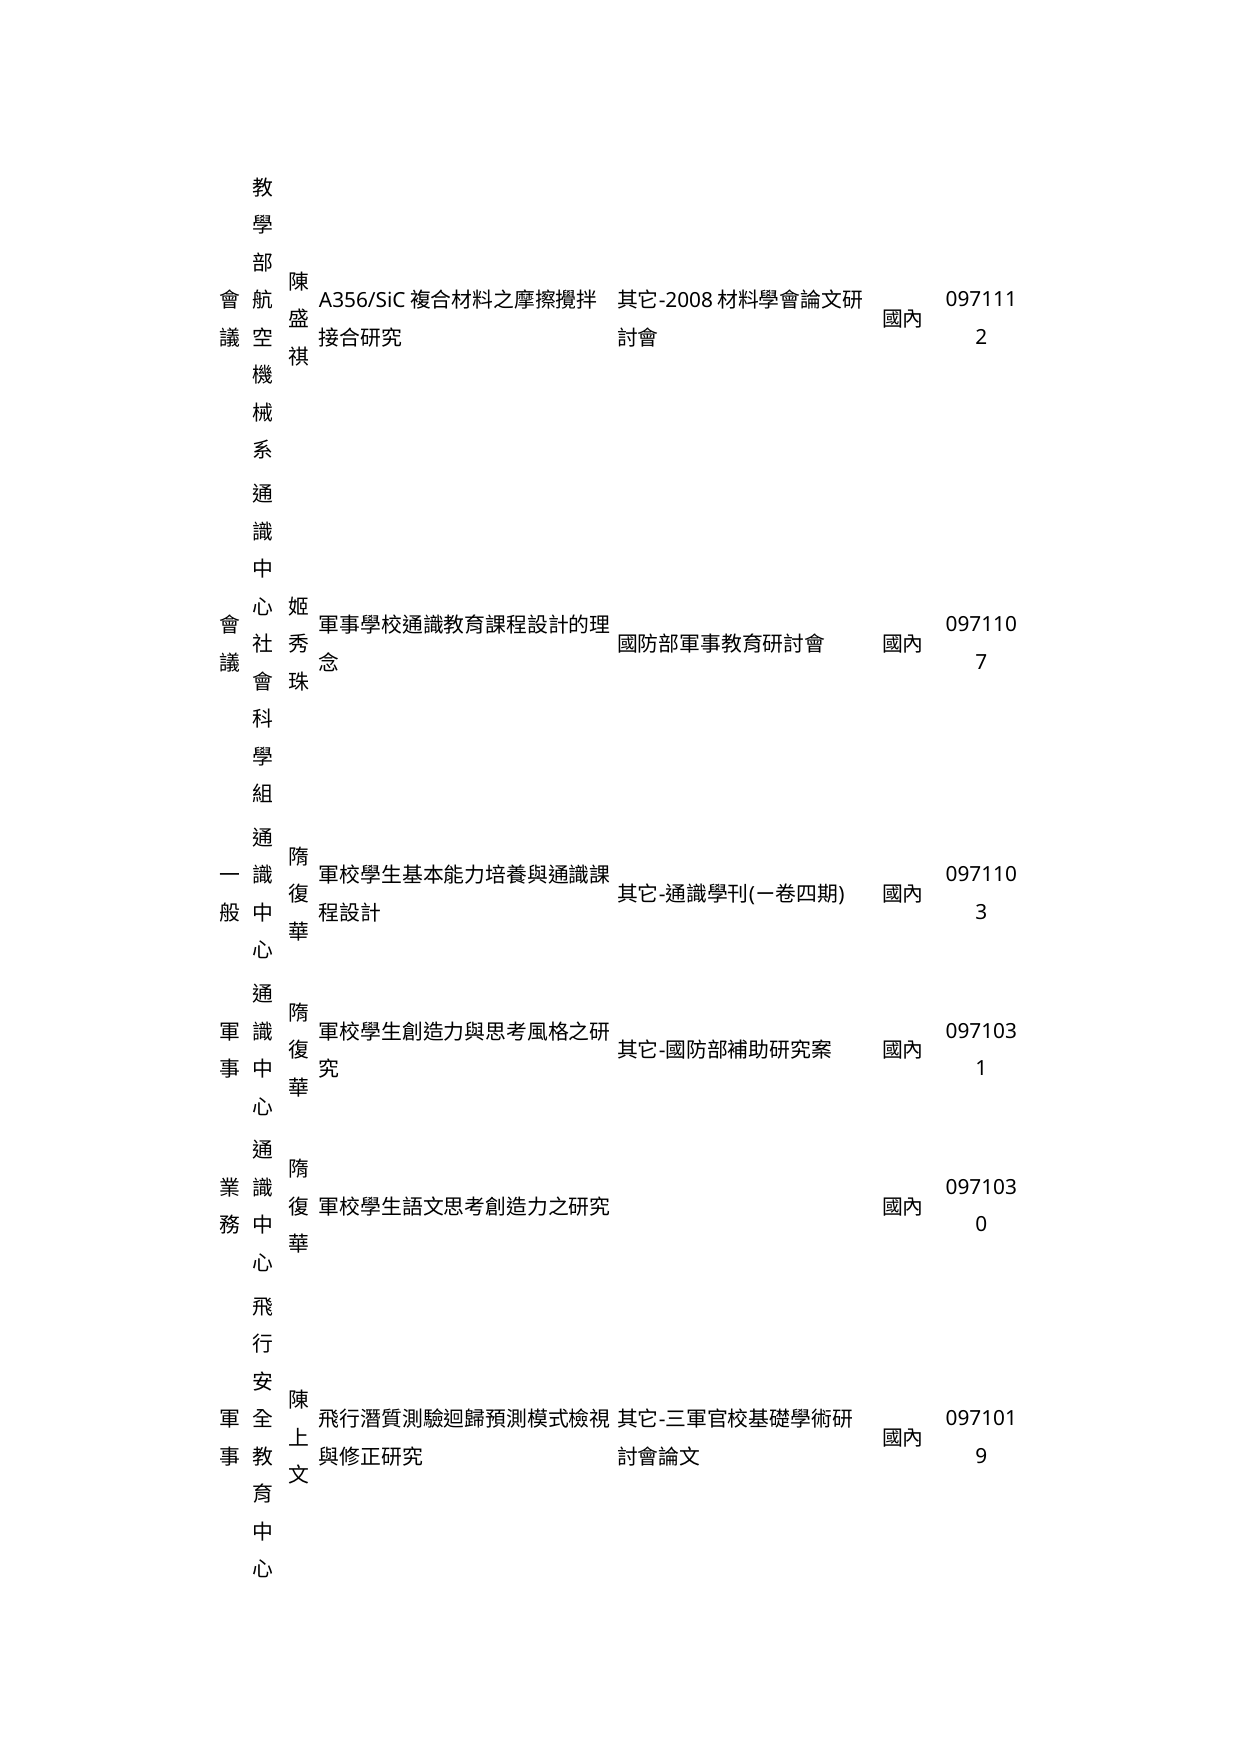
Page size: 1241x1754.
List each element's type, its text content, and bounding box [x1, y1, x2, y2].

table_cell 0971031 [938, 971, 1024, 1127]
table_cell 軍校學生基本能力培養與通識課程設計 [316, 815, 614, 971]
table_cell 軍事學校通識教育課程設計的理念 [316, 471, 614, 814]
table_cell 軍事 [216, 1283, 249, 1589]
table_cell 其它-國防部補助研究案 [614, 971, 867, 1127]
table_cell 軍事 [216, 971, 249, 1127]
table_cell 國內 [867, 165, 938, 471]
table_cell 一般 [216, 815, 249, 971]
table_cell 通識中心社會科學組 [249, 471, 285, 814]
table_cell 會議 [216, 471, 249, 814]
table_cell A356/SiC複合材料之摩擦攪拌接合研究 [316, 165, 614, 471]
table_cell 0971030 [938, 1127, 1024, 1283]
table_cell 會議 [216, 165, 249, 471]
table_cell 隋復華 [285, 971, 316, 1127]
table_cell 隋復華 [285, 815, 316, 971]
table_cell 國內 [867, 815, 938, 971]
table_cell 其它-2008材料學會論文研討會 [614, 165, 867, 471]
table_cell 姬秀珠 [285, 471, 316, 814]
table_cell 陳上文 [285, 1283, 316, 1589]
table_cell 國內 [867, 971, 938, 1127]
table_cell 陳盛祺 [285, 165, 316, 471]
table_cell 0971107 [938, 471, 1024, 814]
table_cell 0971019 [938, 1283, 1024, 1589]
table_cell 飛行安全教育中心 [249, 1283, 285, 1589]
table_cell 隋復華 [285, 1127, 316, 1283]
table_cell 其它-通識學刊(ㄧ卷四期) [614, 815, 867, 971]
table_cell 通識中心 [249, 971, 285, 1127]
table_cell 業務 [216, 1127, 249, 1283]
table_cell 0971112 [938, 165, 1024, 471]
table_cell 教學部航空機械系 [249, 165, 285, 471]
table_cell 軍校學生創造力與思考風格之研究 [316, 971, 614, 1127]
table_cell 0971103 [938, 815, 1024, 971]
table_cell 國內 [867, 1283, 938, 1589]
table_cell 通識中心 [249, 1127, 285, 1283]
table_cell [614, 1127, 867, 1283]
table_cell 國內 [867, 471, 938, 814]
table_cell 飛行潛質測驗迴歸預測模式檢視與修正研究 [316, 1283, 614, 1589]
table_cell 國防部軍事教育研討會 [614, 471, 867, 814]
table_cell 國內 [867, 1127, 938, 1283]
table_cell 軍校學生語文思考創造力之研究 [316, 1127, 614, 1283]
table_cell 通識中心 [249, 815, 285, 971]
table_cell 其它-三軍官校基礎學術研討會論文 [614, 1283, 867, 1589]
